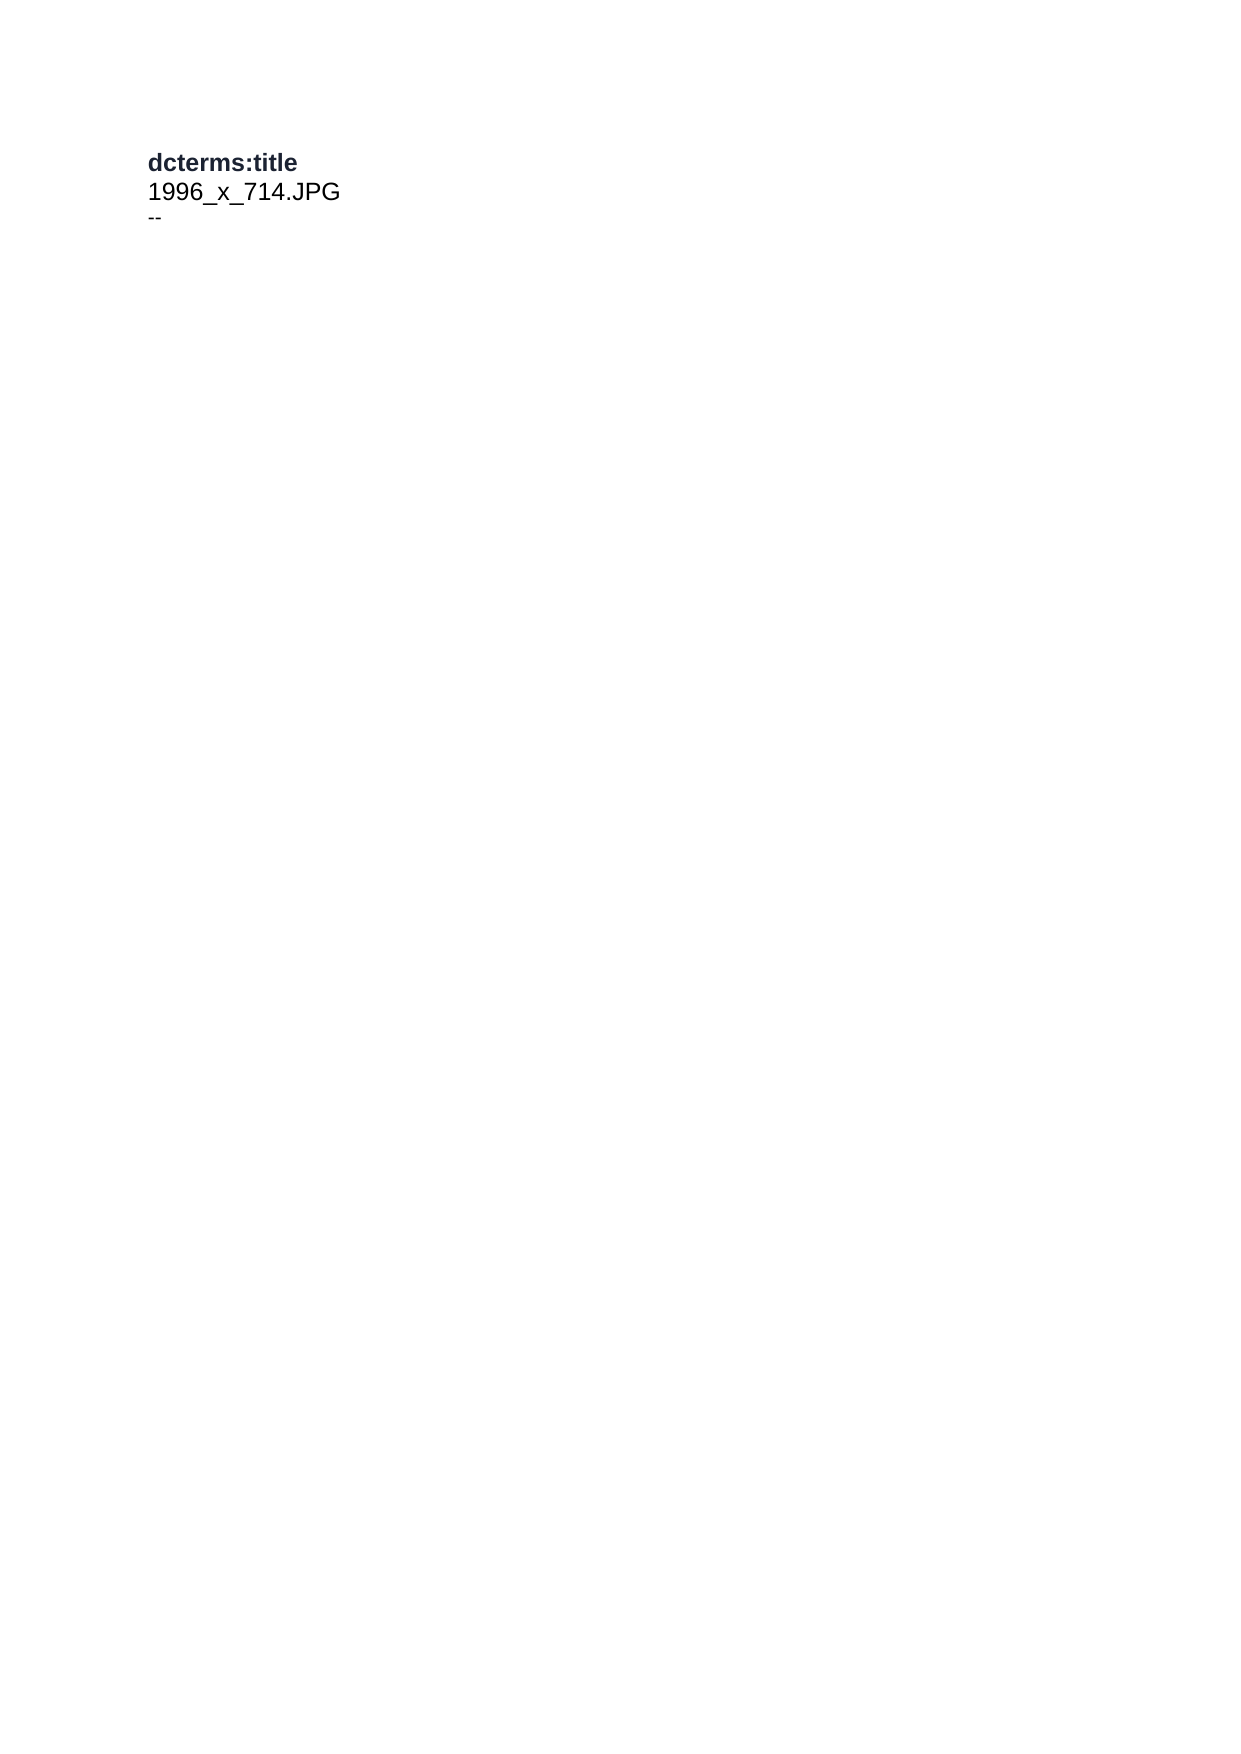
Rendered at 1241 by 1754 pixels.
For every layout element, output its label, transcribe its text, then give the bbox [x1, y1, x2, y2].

text dcterms:title [148, 148, 1092, 176]
text -- [148, 205, 1092, 229]
text 1996_x_714.JPG [148, 176, 1092, 205]
